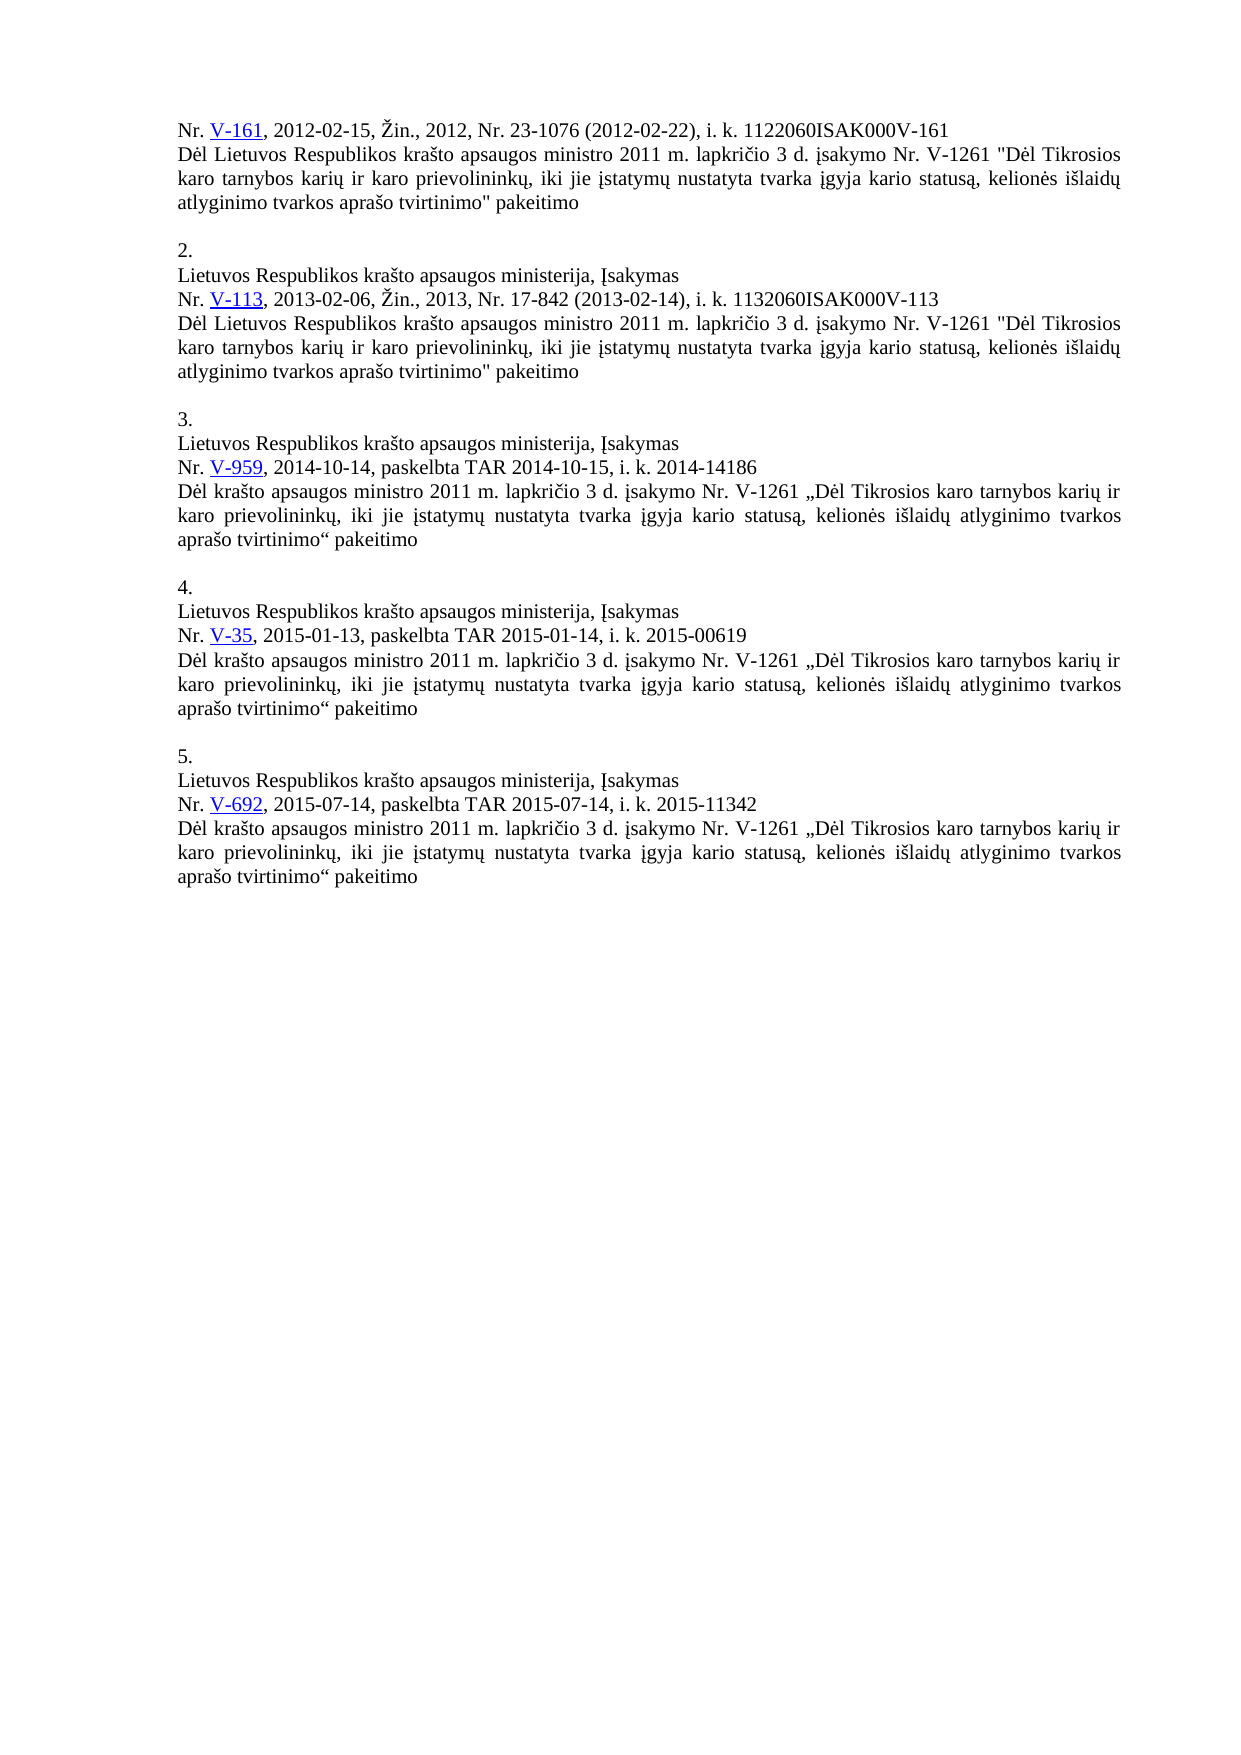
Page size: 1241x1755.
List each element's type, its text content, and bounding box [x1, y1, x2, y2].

text Dėl krašto apsaugos ministro 2011 m. lapkričio 3 d. įsakymo Nr. V-1261 „Dėl Tikrosios karo tarnybos karių ir karo prievolininkų, iki jie įstatymų nustatyta tvarka įgyja kario statusą, kelionės išlaidų atlyginimo tvarkos aprašo tvirtinimo“ pakeitimo [177, 647, 1122, 720]
text 2. [177, 238, 1122, 262]
text Dėl Lietuvos Respublikos krašto apsaugos ministro 2011 m. lapkričio 3 d. įsakymo Nr. V-1261 "Dėl Tikrosios karo tarnybos karių ir karo prievolininkų, iki jie įstatymų nustatyta tvarka įgyja kario statusą, kelionės išlaidų atlyginimo tvarkos aprašo tvirtinimo" pakeitimo [177, 311, 1122, 383]
text Lietuvos Respublikos krašto apsaugos ministerija, Įsakymas [177, 431, 1122, 455]
text Lietuvos Respublikos krašto apsaugos ministerija, Įsakymas [177, 262, 1122, 287]
text Lietuvos Respublikos krašto apsaugos ministerija, Įsakymas [177, 599, 1122, 623]
text Nr. V-692, 2015-07-14, paskelbta TAR 2015-07-14, i. k. 2015-11342 [177, 792, 1122, 816]
text Nr. V-113, 2013-02-06, Žin., 2013, Nr. 17-842 (2013-02-14), i. k. 1132060ISAK000V-113 [177, 287, 1122, 311]
text Dėl Lietuvos Respublikos krašto apsaugos ministro 2011 m. lapkričio 3 d. įsakymo Nr. V-1261 "Dėl Tikrosios karo tarnybos karių ir karo prievolininkų, iki jie įstatymų nustatyta tvarka įgyja kario statusą, kelionės išlaidų atlyginimo tvarkos aprašo tvirtinimo" pakeitimo [177, 142, 1122, 214]
text 5. [177, 744, 1122, 768]
text Dėl krašto apsaugos ministro 2011 m. lapkričio 3 d. įsakymo Nr. V-1261 „Dėl Tikrosios karo tarnybos karių ir karo prievolininkų, iki jie įstatymų nustatyta tvarka įgyja kario statusą, kelionės išlaidų atlyginimo tvarkos aprašo tvirtinimo“ pakeitimo [177, 479, 1122, 551]
text 4. [177, 575, 1122, 599]
text 3. [177, 407, 1122, 431]
text Nr. V-161, 2012-02-15, Žin., 2012, Nr. 23-1076 (2012-02-22), i. k. 1122060ISAK000V-161 [177, 118, 1122, 142]
text Nr. V-35, 2015-01-13, paskelbta TAR 2015-01-14, i. k. 2015-00619 [177, 623, 1122, 647]
text Dėl krašto apsaugos ministro 2011 m. lapkričio 3 d. įsakymo Nr. V-1261 „Dėl Tikrosios karo tarnybos karių ir karo prievolininkų, iki jie įstatymų nustatyta tvarka įgyja kario statusą, kelionės išlaidų atlyginimo tvarkos aprašo tvirtinimo“ pakeitimo [177, 816, 1122, 888]
text Nr. V-959, 2014-10-14, paskelbta TAR 2014-10-15, i. k. 2014-14186 [177, 455, 1122, 479]
text Lietuvos Respublikos krašto apsaugos ministerija, Įsakymas [177, 768, 1122, 792]
